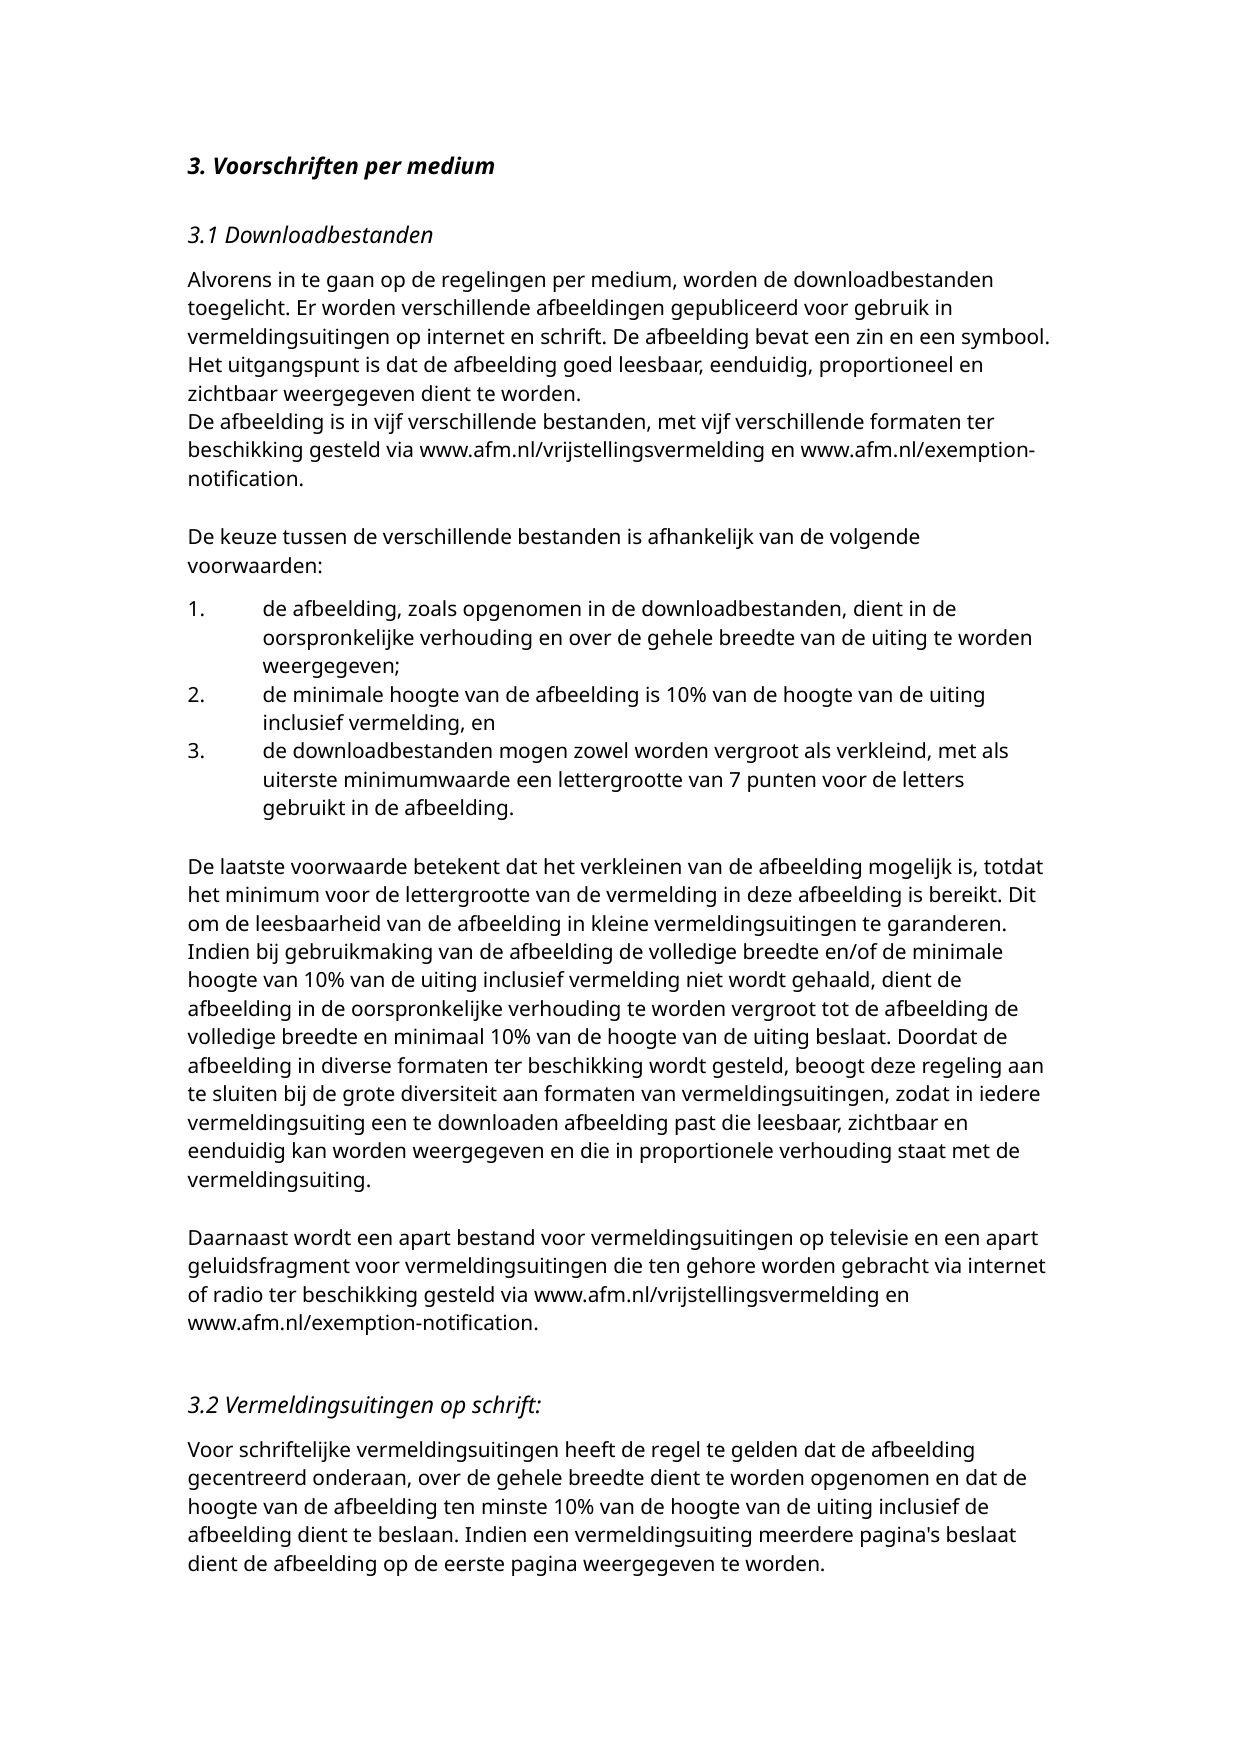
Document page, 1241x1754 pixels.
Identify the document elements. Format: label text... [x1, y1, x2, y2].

list de minimale hoogte van de afbeelding is 10% van de hoogte van de uiting inclusief vermelding, en [187, 680, 1053, 737]
list de afbeelding, zoals opgenomen in de downloadbestanden, dient in de oorspronkelijke verhouding en over de gehele breedte van de uiting te worden weergegeven; [187, 594, 1053, 680]
subtitle 3.2 Vermeldingsuitingen op schrift: [187, 1389, 1053, 1420]
text Daarnaast wordt een apart bestand voor vermeldingsuitingen op televisie en een apart geluidsfragment voor vermeldingsuitingen die ten gehore worden gebracht via internet of radio ter beschikking gesteld via www.afm.nl/vrijstellingsvermelding en www.afm.nl/exemption-notification. [187, 1223, 1053, 1337]
list de downloadbestanden mogen zowel worden vergroot als verkleind, met als uiterste minimumwaarde een lettergrootte van 7 punten voor de letters gebruikt in de afbeelding. [187, 737, 1053, 822]
subtitle 3.1 Downloadbestanden [187, 219, 1053, 250]
text De laatste voorwaarde betekent dat het verkleinen van de afbeelding mogelijk is, totdat het minimum voor de lettergrootte van de vermelding in deze afbeelding is bereikt. Dit om de leesbaarheid van de afbeelding in kleine vermeldingsuitingen te garanderen. Indien bij gebruikmaking van de afbeelding de volledige breedte en/of de minimale hoogte van 10% van de uiting inclusief vermelding niet wordt gehaald, dient de afbeelding in de oorspronkelijke verhouding te worden vergroot tot de afbeelding de volledige breedte en minimaal 10% van de hoogte van de uiting beslaat. Doordat de afbeelding in diverse formaten ter beschikking wordt gesteld, beoogt deze regeling aan te sluiten bij de grote diversiteit aan formaten van vermeldingsuitingen, zodat in iedere vermeldingsuiting een te downloaden afbeelding past die leesbaar, zichtbaar en eenduidig kan worden weergegeven en die in proportionele verhouding staat met de vermeldingsuiting. [187, 852, 1053, 1193]
text De afbeelding is in vijf verschillende bestanden, met vijf verschillende formaten ter beschikking gesteld via www.afm.nl/vrijstellingsvermelding en www.afm.nl/exemption-notification. [187, 407, 1053, 492]
text De keuze tussen de verschillende bestanden is afhankelijk van de volgende voorwaarden: [187, 522, 1053, 579]
text Voor schriftelijke vermeldingsuitingen heeft de regel te gelden dat de afbeelding gecentreerd onderaan, over de gehele breedte dient te worden opgenomen en dat de hoogte van de afbeelding ten minste 10% van de hoogte van de uiting inclusief de afbeelding dient te beslaan. Indien een vermeldingsuiting meerdere pagina's beslaat dient de afbeelding op de eerste pagina weergegeven te worden. [187, 1435, 1053, 1577]
subtitle 3. Voorschriften per medium [187, 150, 1053, 181]
text Alvorens in te gaan op de regelingen per medium, worden de downloadbestanden toegelicht. Er worden verschillende afbeeldingen gepubliceerd voor gebruik in vermeldingsuitingen op internet en schrift. De afbeelding bevat een zin en een symbool. Het uitgangspunt is dat de afbeelding goed leesbaar, eenduidig, proportioneel en zichtbaar weergegeven dient te worden. [187, 265, 1053, 407]
